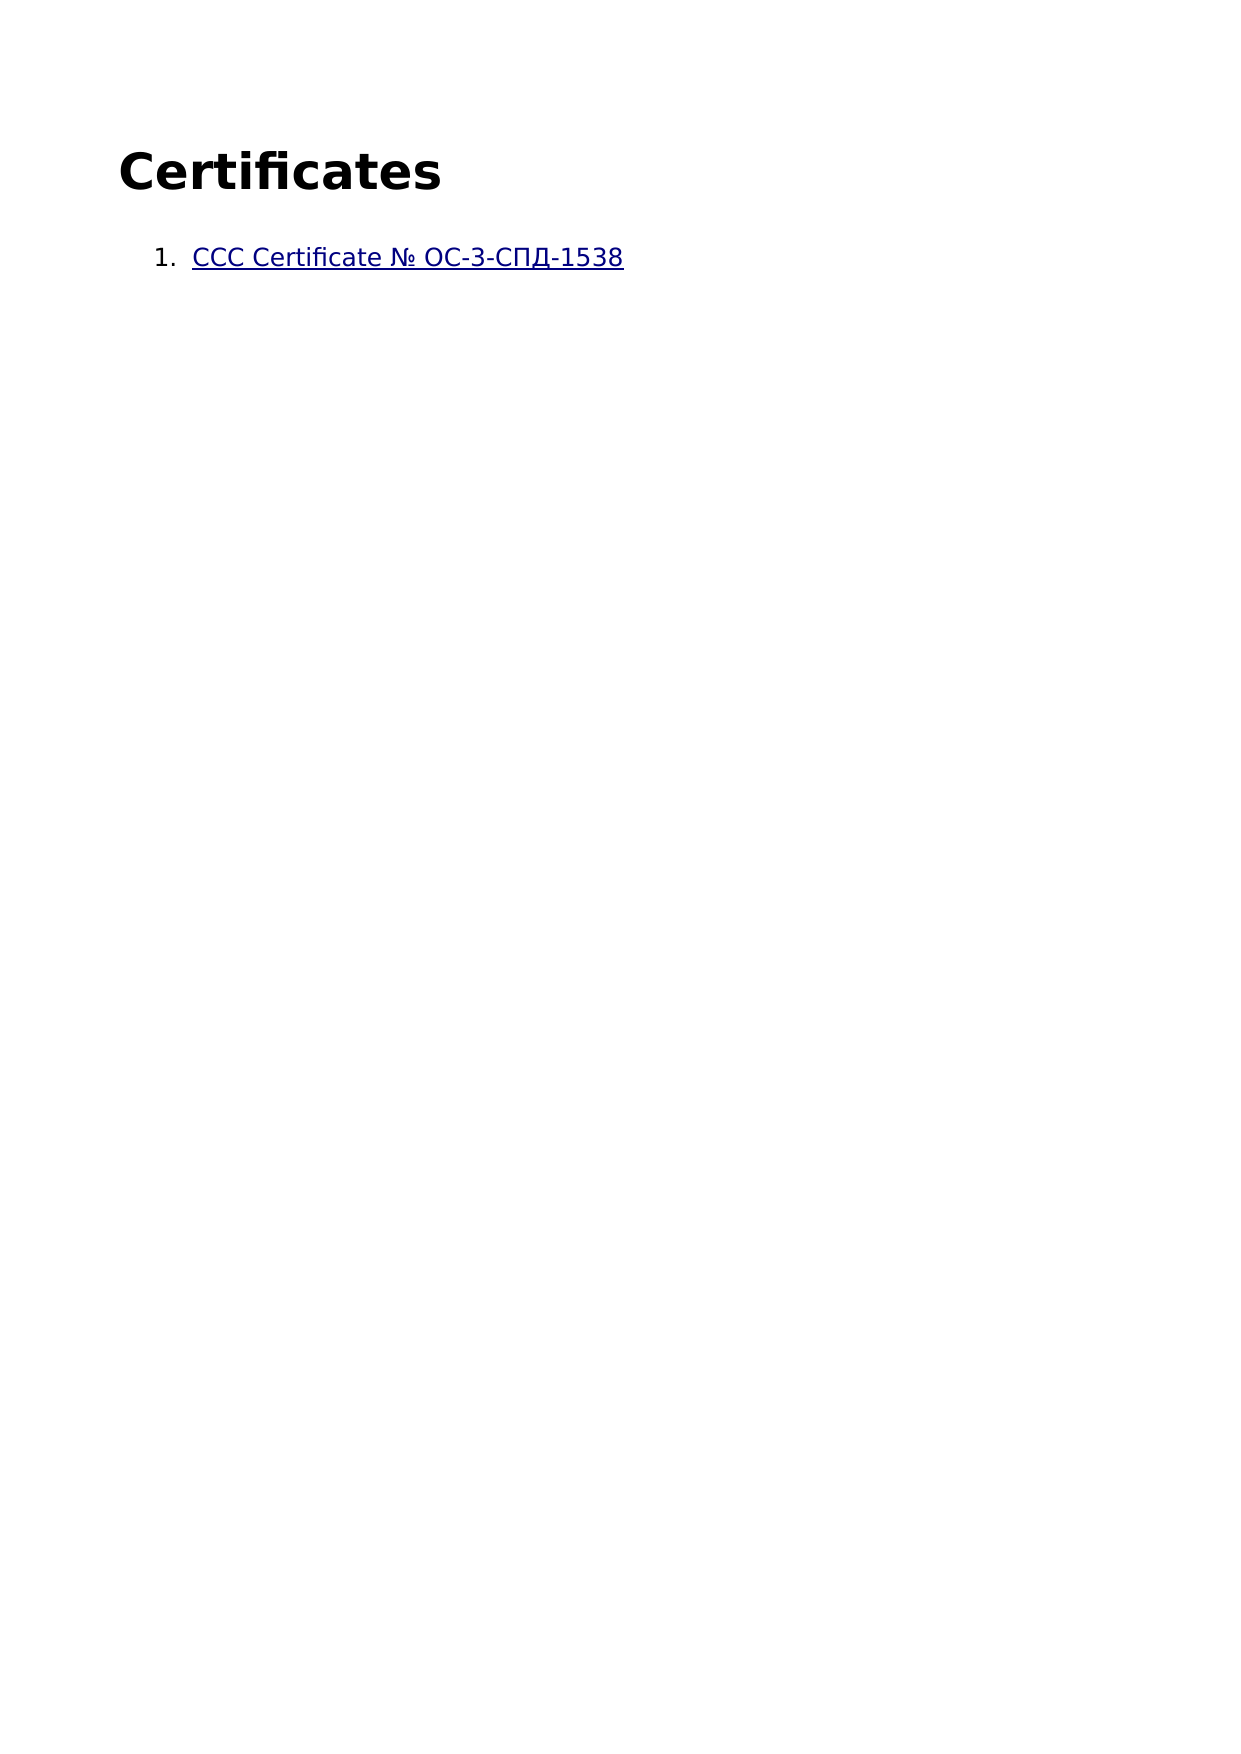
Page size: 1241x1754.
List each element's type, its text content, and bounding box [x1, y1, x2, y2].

subtitle Certificates [118, 143, 1122, 201]
list CCC Certificate № ОС-3-СПД-1538 [177, 243, 1122, 272]
